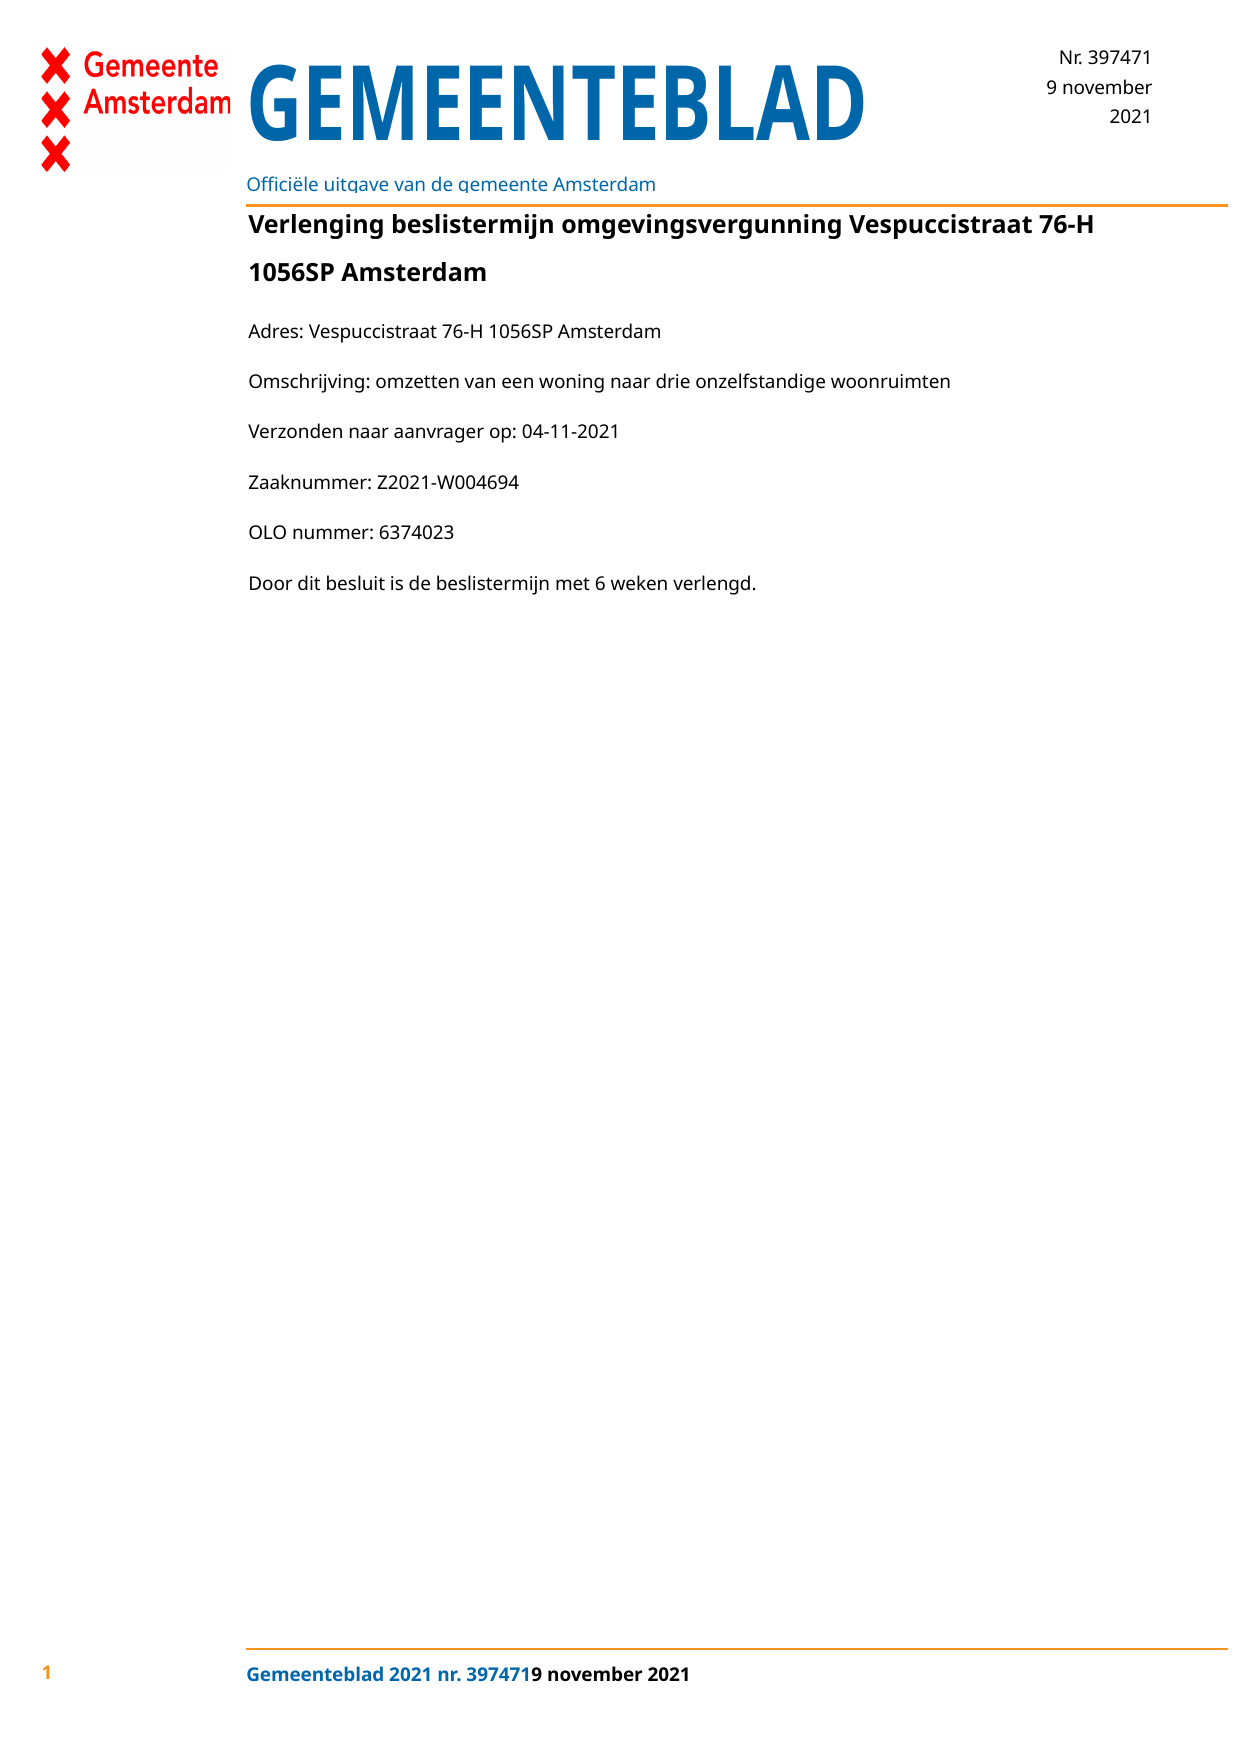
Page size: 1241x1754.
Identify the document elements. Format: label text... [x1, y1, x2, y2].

picture [41, 47, 231, 172]
text Adres: Vespuccistraat 76-H 1056SP Amsterdam [248, 318, 1152, 344]
text OLO nummer: 6374023 [248, 519, 1152, 545]
text Door dit besluit is de beslistermijn met 6 weken verlengd. [248, 570, 1152, 596]
text Verlenging beslistermijn omgevingsvergunning Vespuccistraat 76-H 1056SP Amsterdam [248, 207, 1152, 288]
text Verzonden naar aanvrager op: 04-11-2021 [248, 419, 1152, 444]
text Zaaknummer: Z2021-W004694 [248, 469, 1152, 495]
text Omschrijving: omzetten van een woning naar drie onzelfstandige woonruimten [248, 368, 1152, 394]
